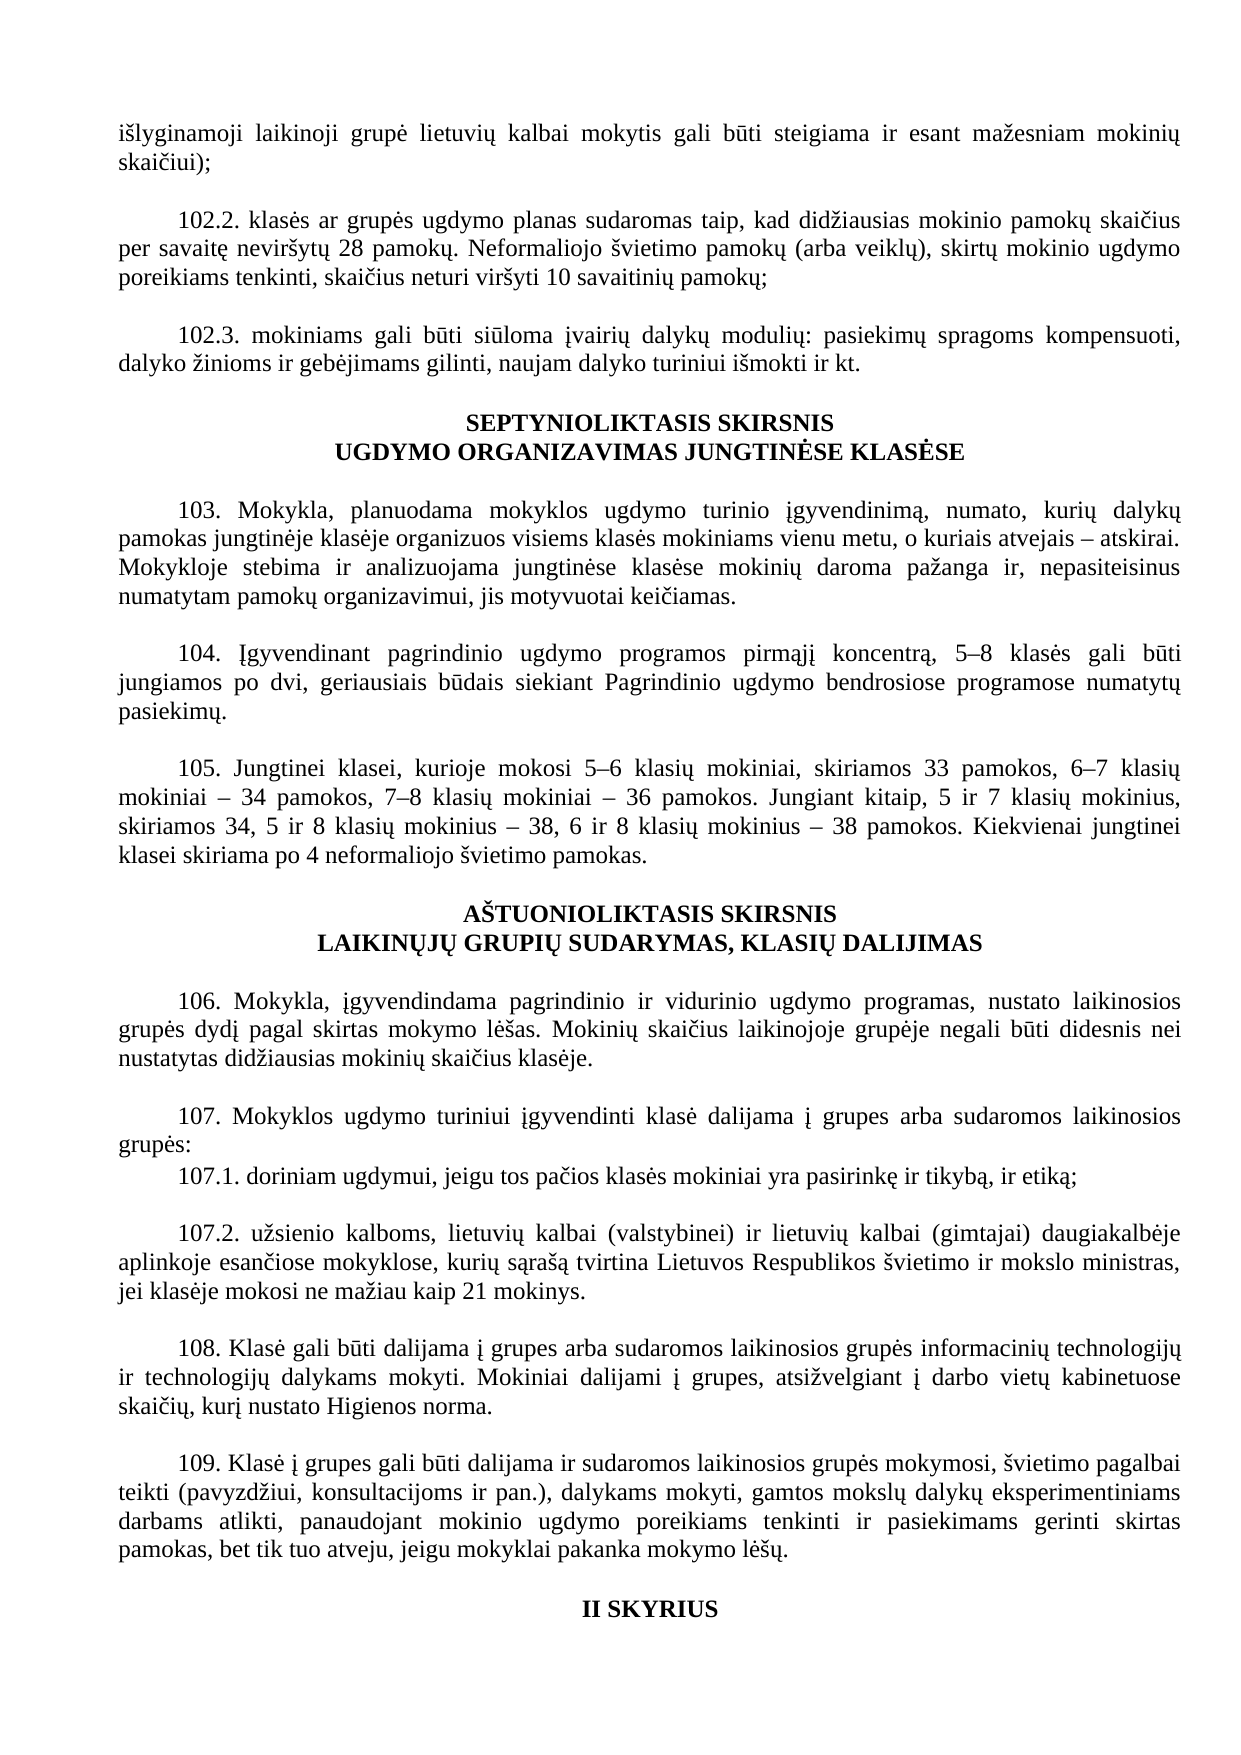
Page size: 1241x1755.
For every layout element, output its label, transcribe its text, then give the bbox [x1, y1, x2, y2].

text UGDYMO ORGANIZAVIMAS JUNGTINĖSE KLASĖSE [118, 437, 1182, 466]
text 105. Jungtinei klasei, kurioje mokosi 5–6 klasių mokiniai, skiriamos 33 pamokos, 6–7 klasių mokiniai – 34 pamokos, 7–8 klasių mokiniai – 36 pamokos. Jungiant kitaip, 5 ir 7 klasių mokinius, skiriamos 34, 5 ir 8 klasių mokinius – 38, 6 ir 8 klasių mokinius – 38 pamokos. Kiekvienai jungtinei klasei skiriama po 4 neformaliojo švietimo pamokas. [118, 753, 1182, 868]
text 102.2. klasės ar grupės ugdymo planas sudaromas taip, kad didžiausias mokinio pamokų skaičius per savaitę neviršytų 28 pamokų. Neformaliojo švietimo pamokų (arba veiklų), skirtų mokinio ugdymo poreikiams tenkinti, skaičius neturi viršyti 10 savaitinių pamokų; [118, 205, 1182, 291]
text II SKYRIUS [118, 1594, 1182, 1623]
text išlyginamoji laikinoji grupė lietuvių kalbai mokytis gali būti steigiama ir esant mažesniam mokinių skaičiui); [118, 118, 1182, 176]
text 106. Mokykla, įgyvendindama pagrindinio ir vidurinio ugdymo programas, nustato laikinosios grupės dydį pagal skirtas mokymo lėšas. Mokinių skaičius laikinojoje grupėje negali būti didesnis nei nustatytas didžiausias mokinių skaičius klasėje. [118, 986, 1182, 1072]
text 109. Klasė į grupes gali būti dalijama ir sudaromos laikinosios grupės mokymosi, švietimo pagalbai teikti (pavyzdžiui, konsultacijoms ir pan.), dalykams mokyti, gamtos mokslų dalykų eksperimentiniams darbams atlikti, panaudojant mokinio ugdymo poreikiams tenkinti ir pasiekimams gerinti skirtas pamokas, bet tik tuo atveju, jeigu mokyklai pakanka mokymo lėšų. [118, 1448, 1182, 1563]
text 107.1. doriniam ugdymui, jeigu tos pačios klasės mokiniai yra pasirinkę ir tikybą, ir etiką; [118, 1161, 1182, 1189]
text LAIKINŲJŲ GRUPIŲ SUDARYMAS, KLASIŲ DALIJIMAS [118, 928, 1182, 957]
text 103. Mokykla, planuodama mokyklos ugdymo turinio įgyvendinimą, numato, kurių dalykų pamokas jungtinėje klasėje organizuos visiems klasės mokiniams vienu metu, o kuriais atvejais – atskirai. Mokykloje stebima ir analizuojama jungtinėse klasėse mokinių daroma pažanga ir, nepasiteisinus numatytam pamokų organizavimui, jis motyvuotai keičiamas. [118, 495, 1182, 610]
text 107.2. užsienio kalboms, lietuvių kalbai (valstybinei) ir lietuvių kalbai (gimtajai) daugiakalbėje aplinkoje esančiose mokyklose, kurių sąrašą tvirtina Lietuvos Respublikos švietimo ir mokslo ministras, jei klasėje mokosi ne mažiau kaip 21 mokinys. [118, 1218, 1182, 1304]
text 107. Mokyklos ugdymo turiniui įgyvendinti klasė dalijama į grupes arba sudaromos laikinosios grupės: [118, 1101, 1182, 1158]
text SEPTYNIOLIKTASIS SKIRSNIS [118, 408, 1182, 437]
text 102.3. mokiniams gali būti siūloma įvairių dalykų modulių: pasiekimų spragoms kompensuoti, dalyko žinioms ir gebėjimams gilinti, naujam dalyko turiniui išmokti ir kt. [118, 320, 1182, 377]
text 104. Įgyvendinant pagrindinio ugdymo programos pirmąjį koncentrą, 5–8 klasės gali būti jungiamos po dvi, geriausiais būdais siekiant Pagrindinio ugdymo bendrosiose programose numatytų pasiekimų. [118, 638, 1182, 725]
text AŠTUONIOLIKTASIS SKIRSNIS [118, 899, 1182, 928]
text 108. Klasė gali būti dalijama į grupes arba sudaromos laikinosios grupės informacinių technologijų ir technologijų dalykams mokyti. Mokiniai dalijami į grupes, atsižvelgiant į darbo vietų kabinetuose skaičių, kurį nustato Higienos norma. [118, 1333, 1182, 1419]
